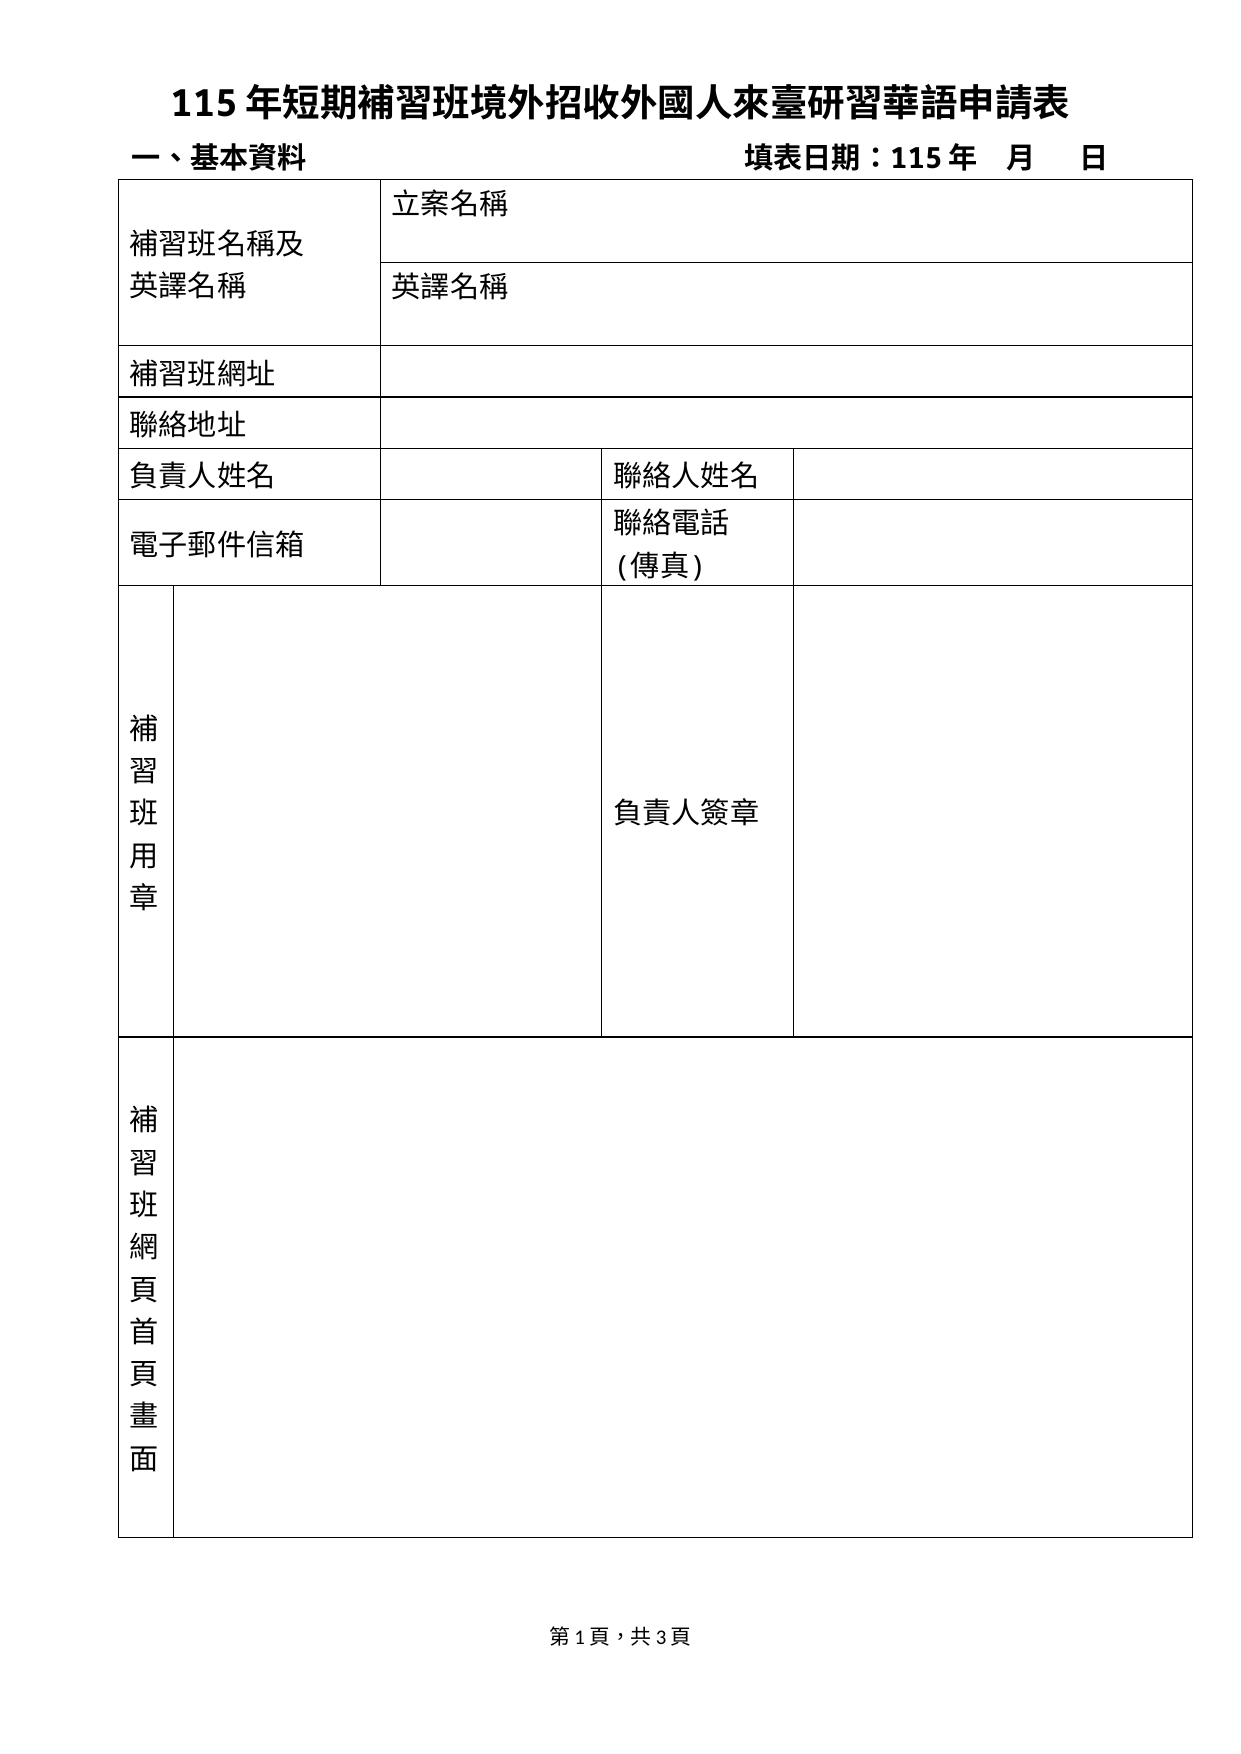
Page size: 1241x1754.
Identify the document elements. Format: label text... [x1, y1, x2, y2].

table_cell 補習班網址 [119, 346, 380, 396]
table_cell 負責人簽章 [602, 586, 793, 1036]
table_cell 英譯名稱 [381, 263, 1192, 345]
table_cell 補習班用章 [119, 586, 173, 1036]
table_cell 聯絡人姓名 [602, 449, 793, 499]
table_cell 補習班網頁首頁畫面 [119, 1038, 173, 1537]
table_cell [381, 500, 601, 585]
table_cell [794, 449, 1192, 499]
table_cell [174, 586, 601, 1036]
table_cell [794, 500, 1192, 585]
table_cell [794, 586, 1192, 1036]
text 115年短期補習班境外招收外國人來臺研習華語申請表 [118, 75, 1122, 127]
text 一、基本資料 填表日期：115年 月 日 [118, 127, 1122, 179]
table_cell [174, 1038, 1192, 1537]
table_cell [381, 449, 601, 499]
table_header 立案名稱 [381, 180, 1192, 262]
table_header 補習班名稱及 英譯名稱 [119, 180, 380, 345]
table_cell 聯絡地址 [119, 398, 380, 448]
table_cell 電子郵件信箱 [119, 500, 380, 585]
table_cell [381, 398, 1192, 448]
table_cell [381, 346, 1192, 396]
table_cell 聯絡電話 (傳真) [602, 500, 793, 585]
table_cell 負責人姓名 [119, 449, 380, 499]
